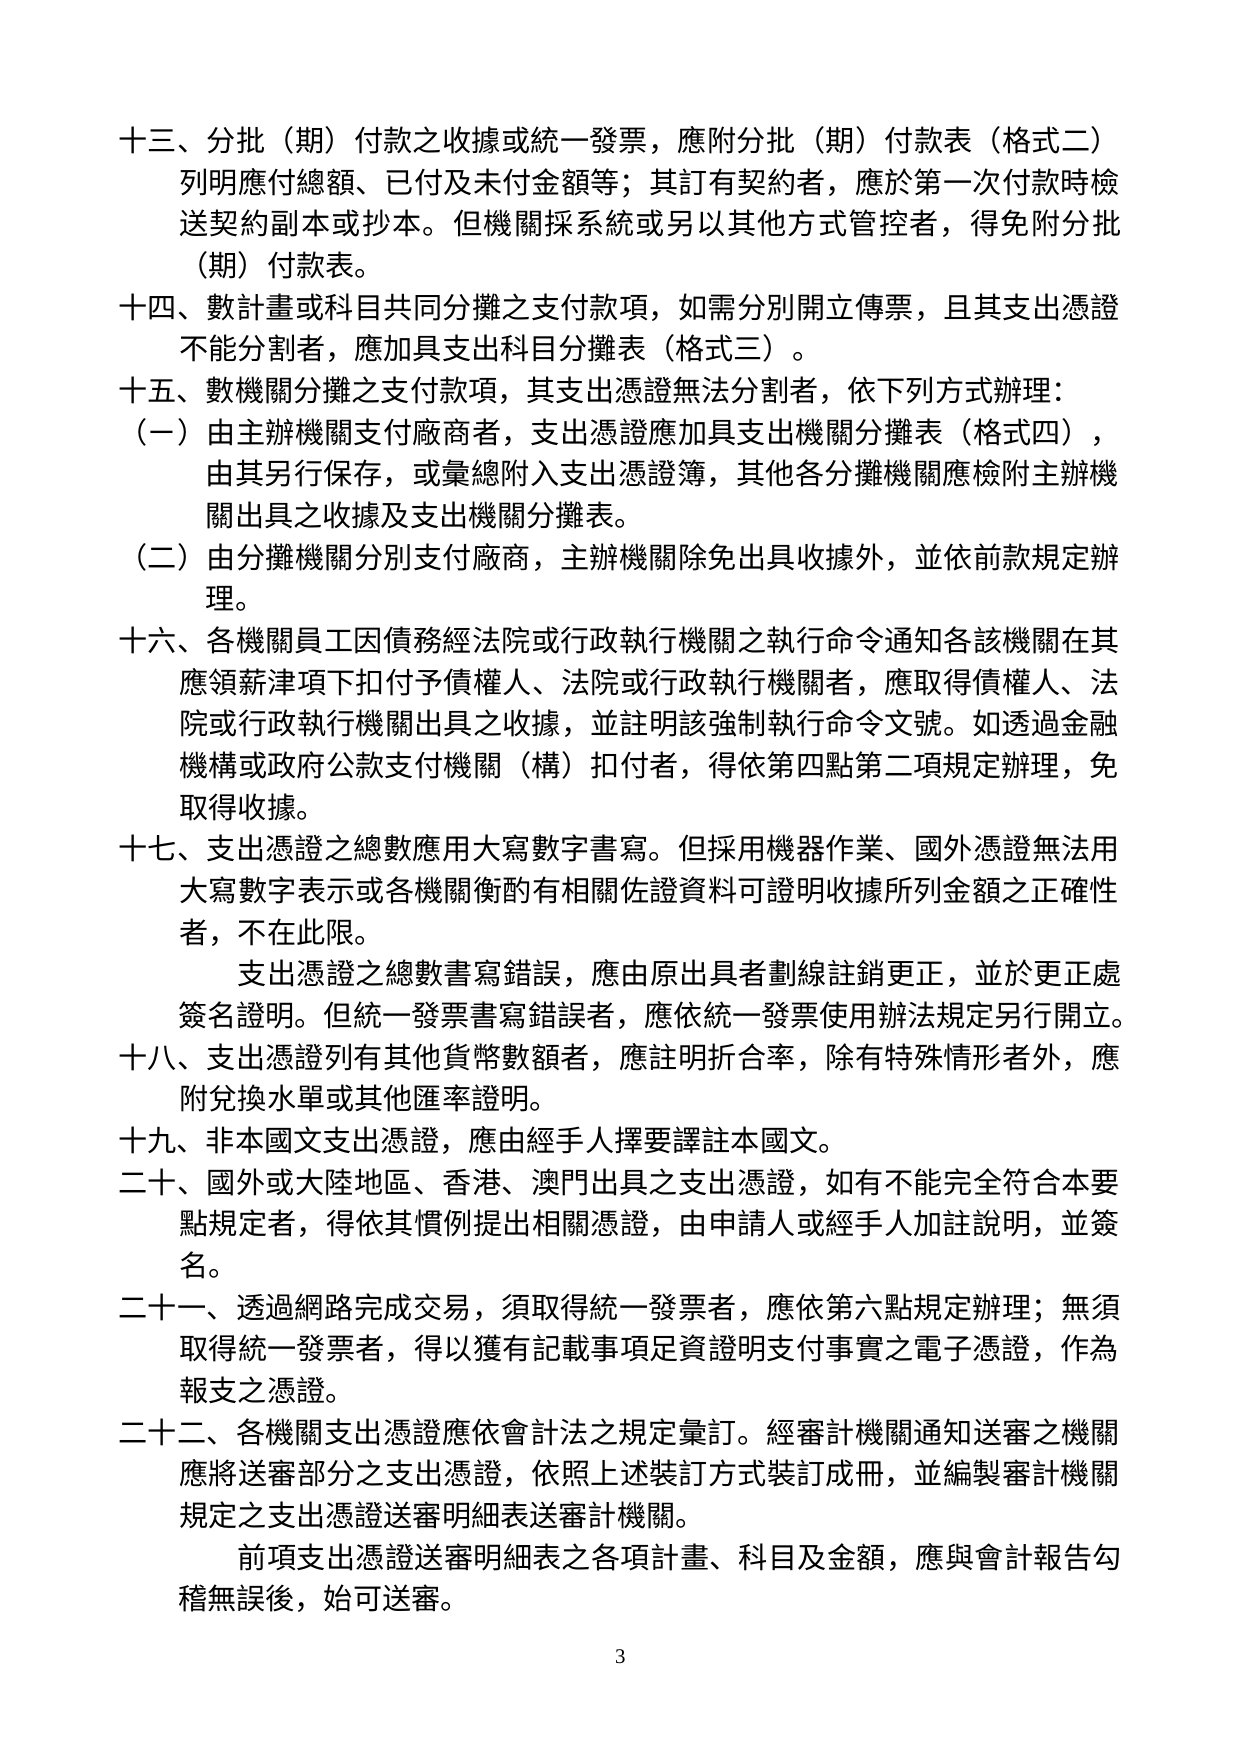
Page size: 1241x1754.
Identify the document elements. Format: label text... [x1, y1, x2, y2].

text 十六、各機關員工因債務經法院或行政執行機關之執行命令通知各該機關在其應領薪津項下扣付予債權人、法院或行政執行機關者，應取得債權人、法院或行政執行機關出具之收據，並註明該強制執行命令文號。如透過金融機構或政府公款支付機關（構）扣付者，得依第四點第二項規定辦理，免取得收據。 [118, 618, 1122, 826]
text 十七、支出憑證之總數應用大寫數字書寫。但採用機器作業、國外憑證無法用大寫數字表示或各機關衡酌有相關佐證資料可證明收據所列金額之正確性者，不在此限。 [118, 826, 1122, 951]
text 十五、數機關分攤之支付款項，其支出憑證無法分割者，依下列方式辦理： [118, 368, 1122, 410]
list （二）由分攤機關分別支付廠商，主辦機關除免出具收據外，並依前款規定辦理。 [118, 535, 1122, 618]
text 前項支出憑證送審明細表之各項計畫、科目及金額，應與會計報告勾稽無誤後，始可送審。 [178, 1535, 1122, 1618]
list （ㄧ）由主辦機關支付廠商者，支出憑證應加具支出機關分攤表（格式四），由其另行保存，或彙總附入支出憑證簿，其他各分攤機關應檢附主辦機關出具之收據及支出機關分攤表。 [118, 410, 1122, 535]
text 十三、分批（期）付款之收據或統一發票，應附分批（期）付款表（格式二），列明應付總額、已付及未付金額等；其訂有契約者，應於第一次付款時檢送契約副本或抄本。但機關採系統或另以其他方式管控者，得免附分批（期）付款表。 [118, 118, 1122, 285]
text 二十二、各機關支出憑證應依會計法之規定彙訂。經審計機關通知送審之機關，應將送審部分之支出憑證，依照上述裝訂方式裝訂成冊，並編製審計機關規定之支出憑證送審明細表送審計機關。 [118, 1410, 1122, 1535]
text 二十、國外或大陸地區、香港、澳門出具之支出憑證，如有不能完全符合本要點規定者，得依其慣例提出相關憑證，由申請人或經手人加註說明，並簽名。 [118, 1160, 1122, 1285]
text 十八、支出憑證列有其他貨幣數額者，應註明折合率，除有特殊情形者外，應附兌換水單或其他匯率證明。 [118, 1035, 1122, 1118]
text 二十一、透過網路完成交易，須取得統一發票者，應依第六點規定辦理；無須取得統一發票者，得以獲有記載事項足資證明支付事實之電子憑證，作為報支之憑證。 [118, 1285, 1122, 1410]
text 十四、數計畫或科目共同分攤之支付款項，如需分別開立傳票，且其支出憑證不能分割者，應加具支出科目分攤表（格式三）。 [118, 285, 1122, 368]
text 十九、非本國文支出憑證，應由經手人擇要譯註本國文。 [118, 1118, 1122, 1160]
text 支出憑證之總數書寫錯誤，應由原出具者劃線註銷更正，並於更正處簽名證明。但統一發票書寫錯誤者，應依統一發票使用辦法規定另行開立。 [178, 951, 1122, 1035]
